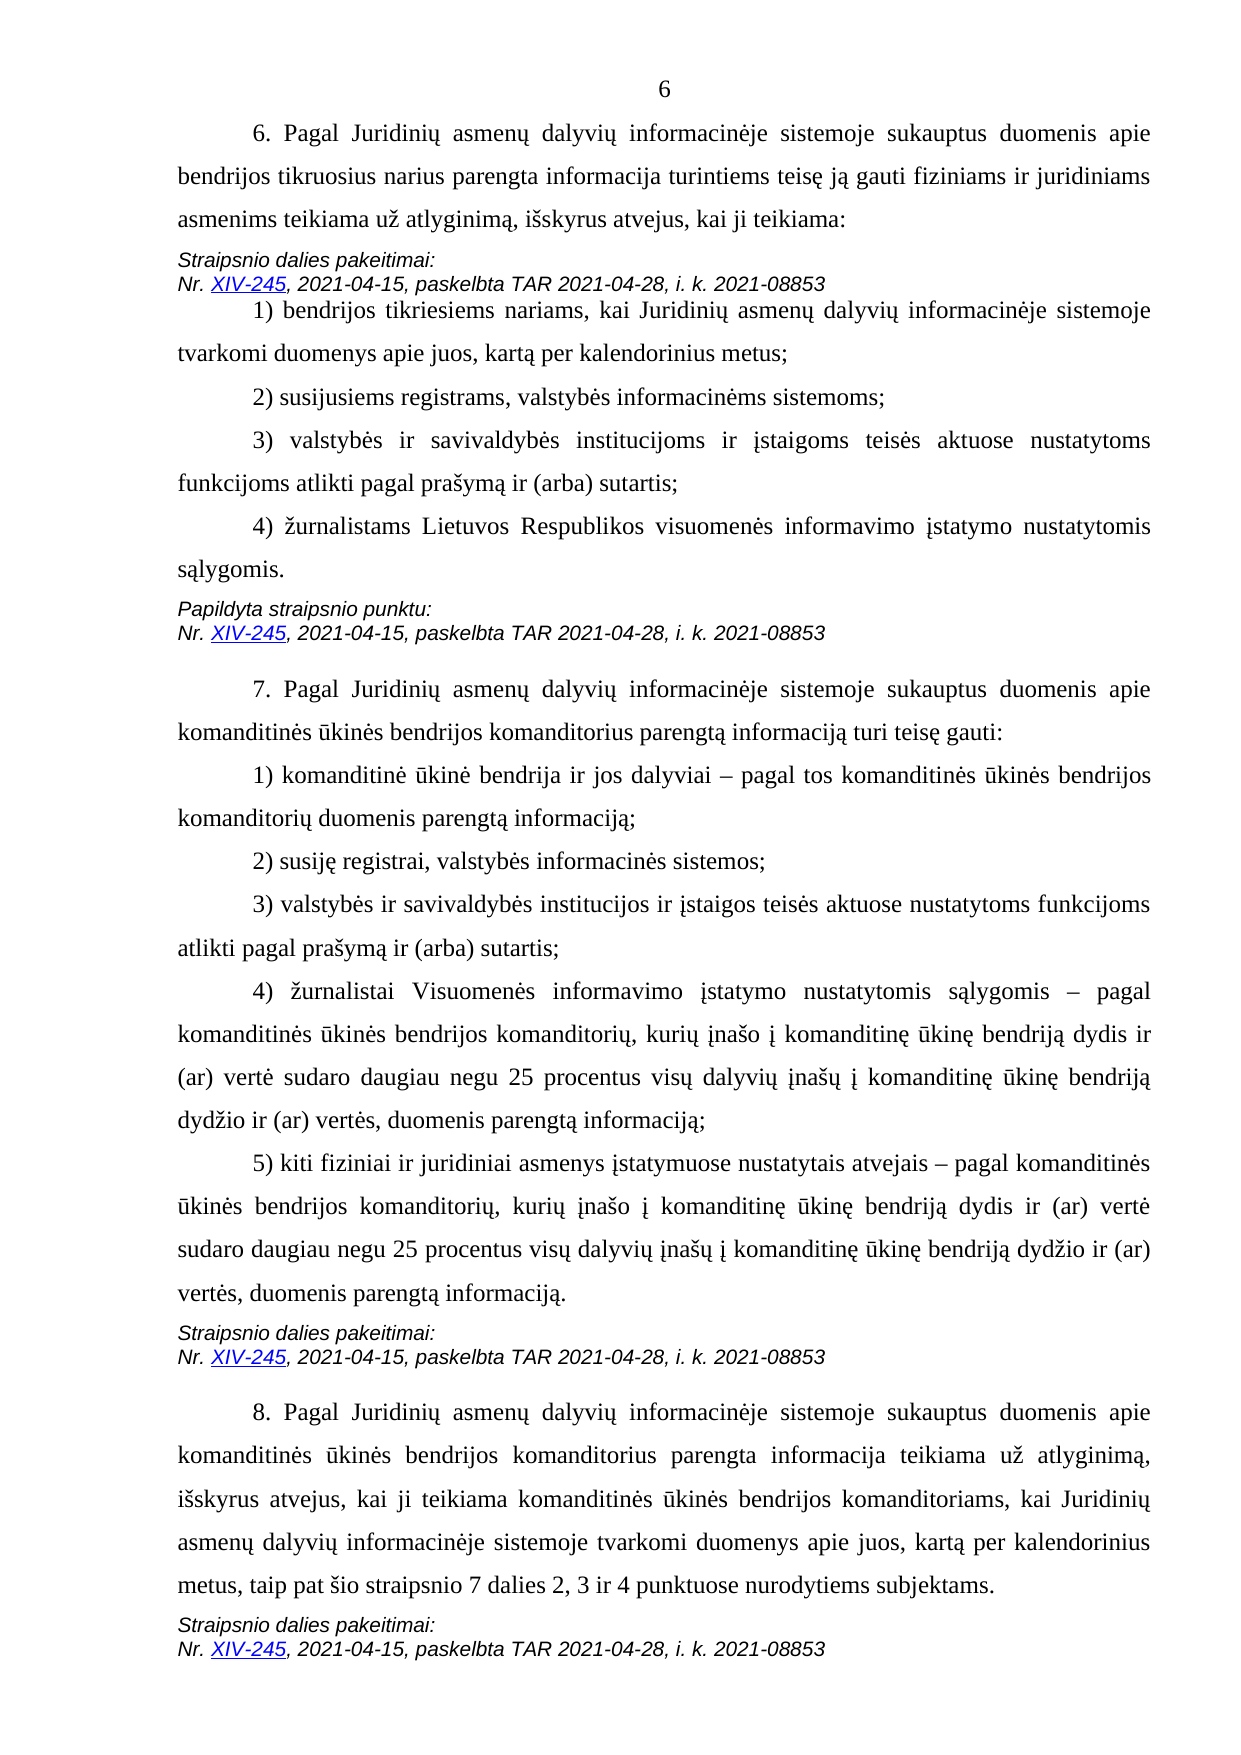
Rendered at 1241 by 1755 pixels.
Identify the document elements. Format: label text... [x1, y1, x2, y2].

text Nr. XIV-245, 2021-04-15, paskelbta TAR 2021-04-28, i. k. 2021-08853 [177, 1345, 1152, 1369]
text Straipsnio dalies pakeitimai: [177, 1613, 1152, 1637]
text Papildyta straipsnio punktu: [177, 597, 1152, 621]
text 2) susijusiems registrams, valstybės informacinėms sistemoms; [177, 382, 1152, 410]
text 8. Pagal Juridinių asmenų dalyvių informacinėje sistemoje sukauptus duomenis apie komanditinės ūkinės bendrijos komanditorius parengta informacija teikiama už atlyginimą, išskyrus atvejus, kai ji teikiama komanditinės ūkinės bendrijos komanditoriams, kai Juridinių asmenų dalyvių informacinėje sistemoje tvarkomi duomenys apie juos, kartą per kalendorinius metus, taip pat šio straipsnio 7 dalies 2, 3 ir 4 punktuose nurodytiems subjektams. [177, 1397, 1152, 1599]
text Nr. XIV-245, 2021-04-15, paskelbta TAR 2021-04-28, i. k. 2021-08853 [177, 621, 1152, 645]
text 4) žurnalistai Visuomenės informavimo įstatymo nustatytomis sąlygomis – pagal komanditinės ūkinės bendrijos komanditorių, kurių įnašo į komanditinę ūkinę bendriją dydis ir (ar) vertė sudaro daugiau negu 25 procentus visų dalyvių įnašų į komanditinę ūkinę bendriją dydžio ir (ar) vertės, duomenis parengtą informaciją; [177, 976, 1152, 1134]
text 3) valstybės ir savivaldybės institucijoms ir įstaigoms teisės aktuose nustatytoms funkcijoms atlikti pagal prašymą ir (arba) sutartis; [177, 425, 1152, 497]
text 7. Pagal Juridinių asmenų dalyvių informacinėje sistemoje sukauptus duomenis apie komanditinės ūkinės bendrijos komanditorius parengtą informaciją turi teisę gauti: [177, 674, 1152, 746]
text Nr. XIV-245, 2021-04-15, paskelbta TAR 2021-04-28, i. k. 2021-08853 [177, 271, 1152, 295]
text 2) susiję registrai, valstybės informacinės sistemos; [177, 846, 1152, 875]
text 4) žurnalistams Lietuvos Respublikos visuomenės informavimo įstatymo nustatytomis sąlygomis. [177, 511, 1152, 583]
text 1) bendrijos tikriesiems nariams, kai Juridinių asmenų dalyvių informacinėje sistemoje tvarkomi duomenys apie juos, kartą per kalendorinius metus; [177, 295, 1152, 367]
text 3) valstybės ir savivaldybės institucijos ir įstaigos teisės aktuose nustatytoms funkcijoms atlikti pagal prašymą ir (arba) sutartis; [177, 889, 1152, 961]
text 5) kiti fiziniai ir juridiniai asmenys įstatymuose nustatytais atvejais – pagal komanditinės ūkinės bendrijos komanditorių, kurių įnašo į komanditinę ūkinę bendriją dydis ir (ar) vertė sudaro daugiau negu 25 procentus visų dalyvių įnašų į komanditinę ūkinę bendriją dydžio ir (ar) vertės, duomenis parengtą informaciją. [177, 1148, 1152, 1306]
text 1) komanditinė ūkinė bendrija ir jos dalyviai – pagal tos komanditinės ūkinės bendrijos komanditorių duomenis parengtą informaciją; [177, 760, 1152, 832]
text Nr. XIV-245, 2021-04-15, paskelbta TAR 2021-04-28, i. k. 2021-08853 [177, 1637, 1152, 1661]
text Straipsnio dalies pakeitimai: [177, 1321, 1152, 1345]
text 6. Pagal Juridinių asmenų dalyvių informacinėje sistemoje sukauptus duomenis apie bendrijos tikruosius narius parengta informacija turintiems teisę ją gauti fiziniams ir juridiniams asmenims teikiama už atlyginimą, išskyrus atvejus, kai ji teikiama: [177, 118, 1152, 233]
text Straipsnio dalies pakeitimai: [177, 247, 1152, 271]
